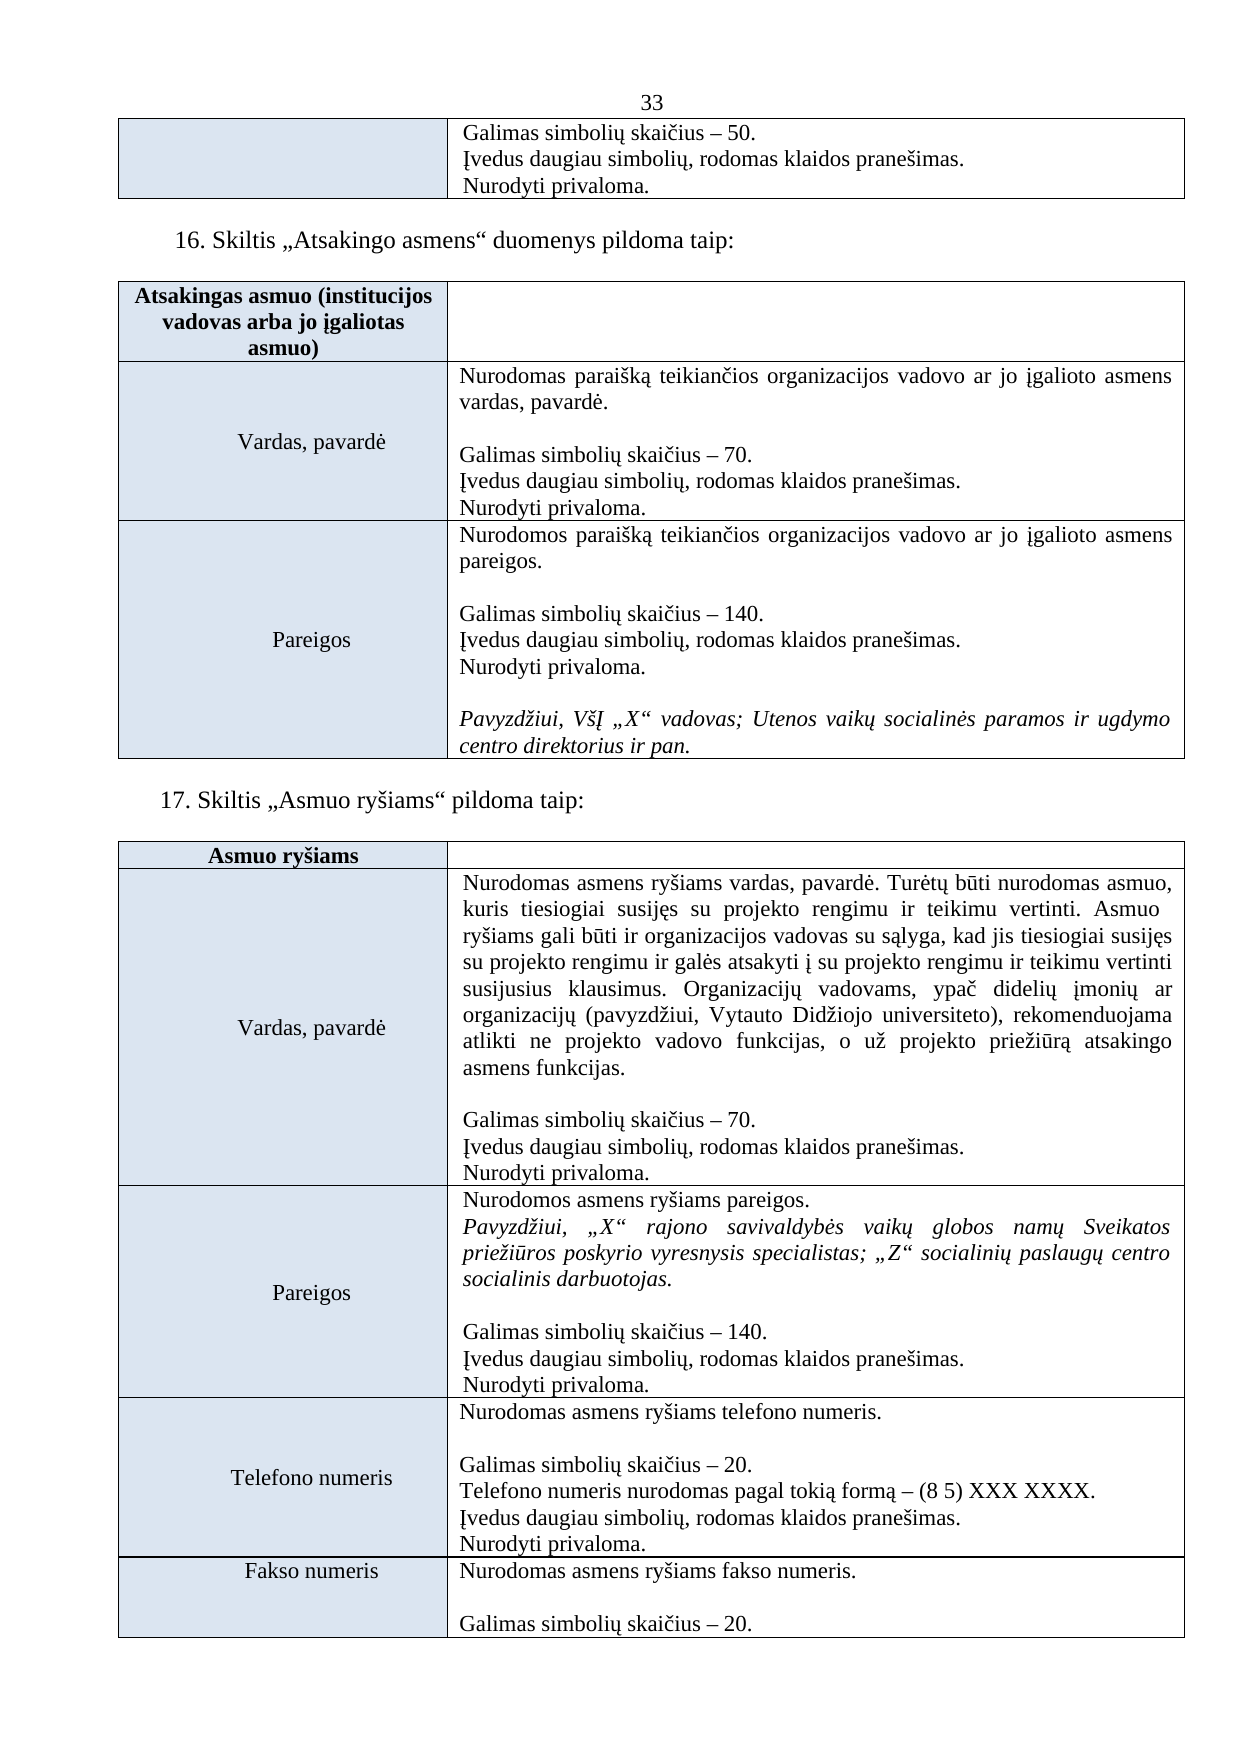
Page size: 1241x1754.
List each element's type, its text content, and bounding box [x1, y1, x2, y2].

table_cell Nurodomas asmens ryšiams telefono numeris. Galimas simbolių skaičius – 20. Telefono numeris nurodomas pagal tokią formą – (8 5) XXX XXXX. Įvedus daugiau simbolių, rodomas klaidos pranešimas. Nurodyti privaloma. [448, 1398, 1184, 1556]
table_cell Galimas simbolių skaičius – 50. Įvedus daugiau simbolių, rodomas klaidos pranešimas. Nurodyti privaloma. [448, 119, 1184, 198]
table_cell Nurodomas asmens ryšiams vardas, pavardė. Turėtų būti nurodomas asmuo, kuris tiesiogiai susijęs su projekto rengimu ir teikimu vertinti. Asmuo ryšiams gali būti ir organizacijos vadovas su sąlyga, kad jis tiesiogiai susijęs su projekto rengimu ir galės atsakyti į su projekto rengimu ir teikimu vertinti susijusius klausimus. Organizacijų vadovams, ypač didelių įmonių ar organizacijų (pavyzdžiui, Vytauto Didžiojo universiteto), rekomenduojama atlikti ne projekto vadovo funkcijas, o už projekto priežiūrą atsakingo asmens funkcijas. Galimas simbolių skaičius – 70. Įvedus daugiau simbolių, rodomas klaidos pranešimas. Nurodyti privaloma. [448, 869, 1184, 1185]
table_cell [448, 842, 1184, 868]
table_cell [448, 282, 1184, 361]
table_cell [119, 814, 448, 841]
table_cell 16. Skiltis „Atsakingo asmens“ duomenys pildoma taip: [119, 226, 1185, 254]
table_cell 17. Skiltis „Asmuo ryšiams“ pildoma taip: [119, 786, 1185, 814]
table_cell [119, 254, 448, 281]
table_cell Nurodomas paraišką teikiančios organizacijos vadovo ar jo įgalioto asmens vardas, pavardė. Galimas simbolių skaičius – 70. Įvedus daugiau simbolių, rodomas klaidos pranešimas. Nurodyti privaloma. [448, 362, 1184, 520]
table_cell [119, 759, 448, 786]
table_cell Atsakingas asmuo (institucijos vadovas arba jo įgaliotas asmuo) [119, 282, 447, 361]
table_cell [119, 199, 448, 226]
table_cell Telefono numeris [119, 1398, 447, 1556]
table_cell Fakso numeris [119, 1558, 447, 1637]
table_cell Vardas, pavardė [119, 869, 447, 1185]
table_cell Nurodomas asmens ryšiams fakso numeris. Galimas simbolių skaičius – 20. [448, 1558, 1184, 1637]
table_cell Pareigos [119, 521, 447, 758]
table_cell [119, 119, 447, 198]
table_cell [448, 199, 1185, 226]
table_cell [448, 254, 1185, 281]
table_cell Vardas, pavardė [119, 362, 447, 520]
table_cell [448, 759, 1185, 786]
table_cell [448, 814, 1185, 841]
table_cell Pareigos [119, 1186, 447, 1397]
table_cell Asmuo ryšiams [119, 842, 447, 868]
table_cell Nurodomos asmens ryšiams pareigos. Pavyzdžiui, „X“ rajono savivaldybės vaikų globos namų Sveikatos priežiūros poskyrio vyresnysis specialistas; „Z“ socialinių paslaugų centro socialinis darbuotojas. Galimas simbolių skaičius – 140. Įvedus daugiau simbolių, rodomas klaidos pranešimas. Nurodyti privaloma. [448, 1186, 1184, 1397]
table_cell Nurodomos paraišką teikiančios organizacijos vadovo ar jo įgalioto asmens pareigos. Galimas simbolių skaičius – 140. Įvedus daugiau simbolių, rodomas klaidos pranešimas. Nurodyti privaloma. Pavyzdžiui, VšĮ „X“ vadovas; Utenos vaikų socialinės paramos ir ugdymo centro direktorius ir pan. [448, 521, 1184, 758]
